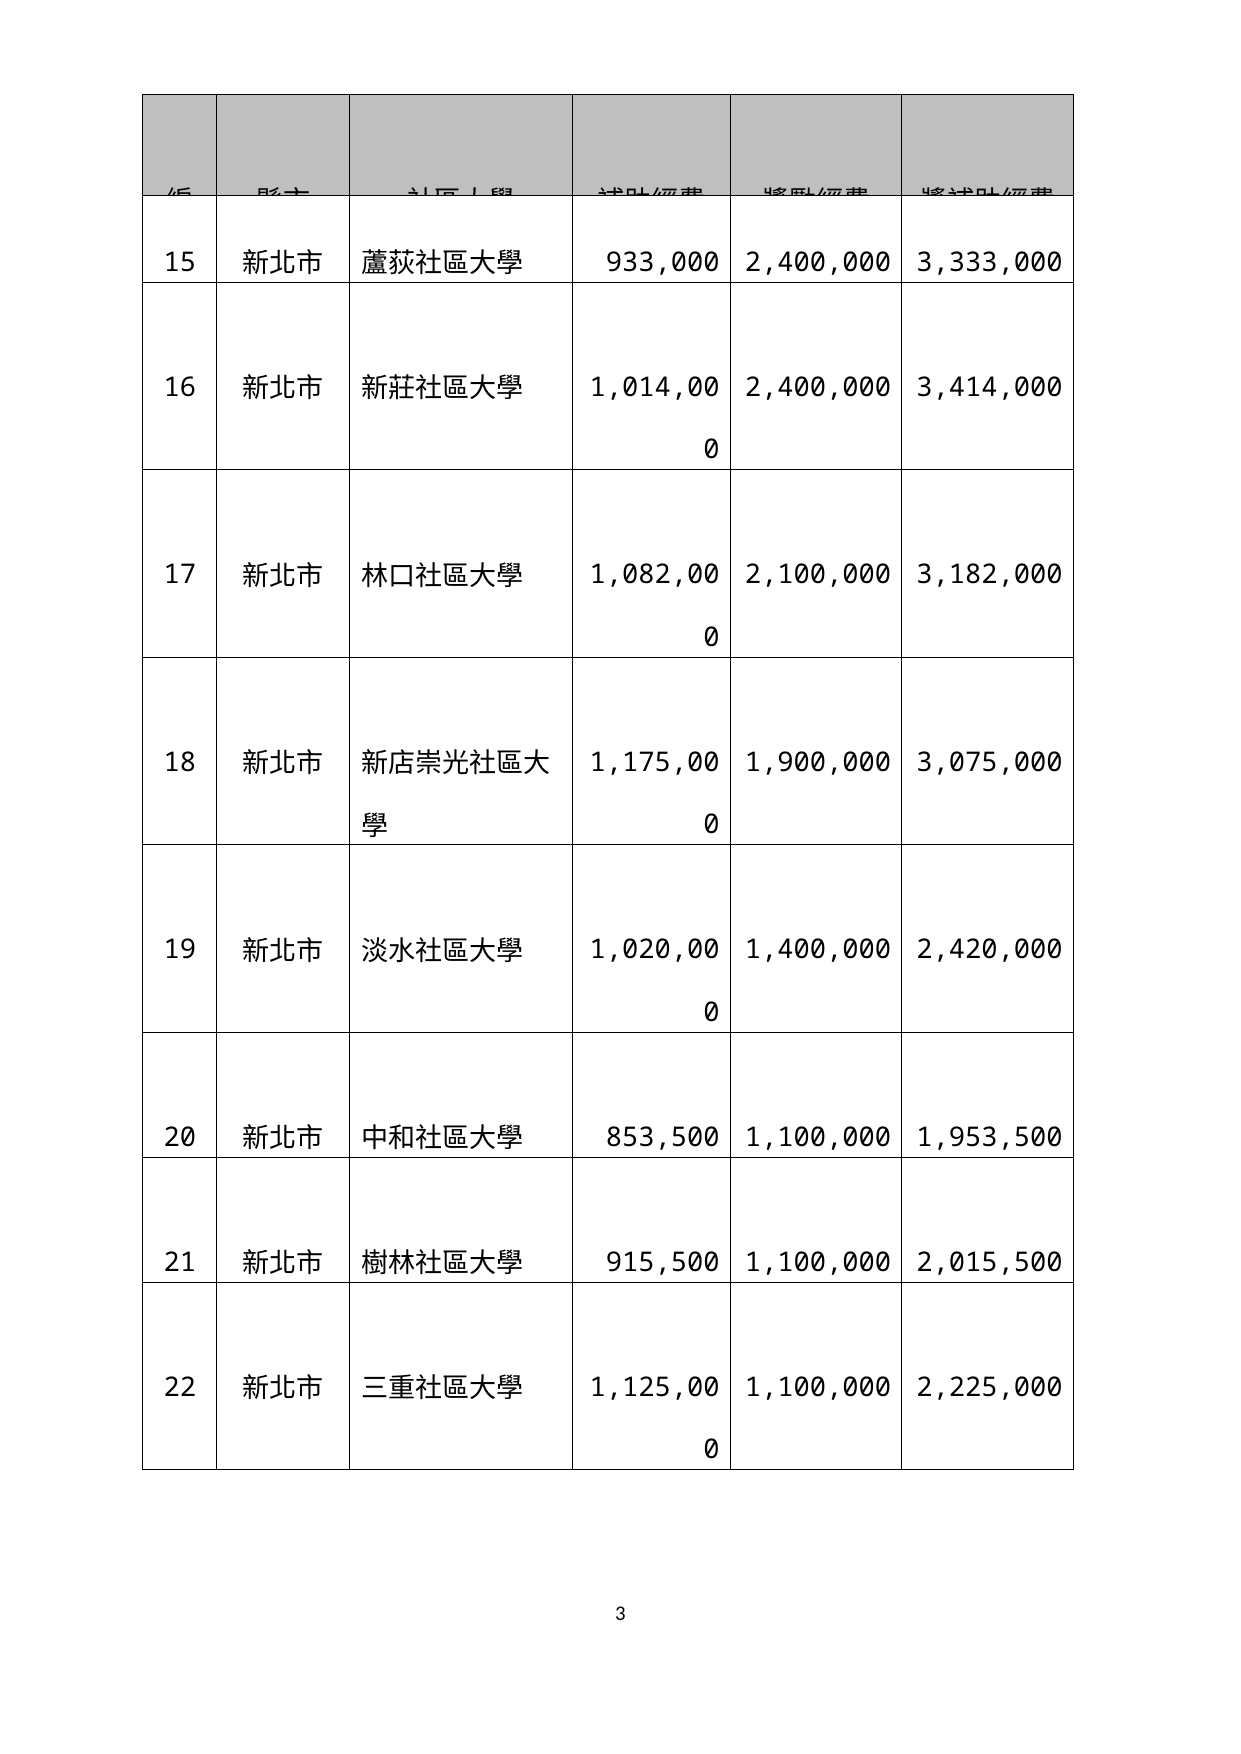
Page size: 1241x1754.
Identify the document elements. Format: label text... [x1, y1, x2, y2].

table_cell 1,400,000 [731, 845, 901, 1032]
table_cell 1,100,000 [731, 1283, 901, 1469]
table_cell 中和社區大學 [350, 1033, 572, 1157]
table_cell 3,075,000 [902, 658, 1073, 844]
table_cell 15 [143, 196, 216, 282]
table_cell 2,400,000 [731, 196, 901, 282]
table_cell 1,175,000 [573, 658, 730, 844]
table_cell 1,014,000 [573, 283, 730, 469]
table_cell 16 [143, 283, 216, 469]
table_cell 915,500 [573, 1158, 730, 1282]
table_cell 22 [143, 1283, 216, 1469]
table_cell 新北市 [217, 1283, 349, 1469]
table_cell 2,100,000 [731, 470, 901, 657]
table_cell 新北市 [217, 283, 349, 469]
table_cell 新北市 [217, 470, 349, 657]
table_cell 3,414,000 [902, 283, 1073, 469]
table_cell 1,020,000 [573, 845, 730, 1032]
table_cell 1,125,000 [573, 1283, 730, 1469]
table_cell 林口社區大學 [350, 470, 572, 657]
table_cell 新北市 [217, 1158, 349, 1282]
table_cell 新北市 [217, 1033, 349, 1157]
table_cell 新北市 [217, 845, 349, 1032]
table_cell 1,082,000 [573, 470, 730, 657]
table_cell 18 [143, 658, 216, 844]
table_cell 1,900,000 [731, 658, 901, 844]
table_cell 1,100,000 [731, 1158, 901, 1282]
table_cell 2,420,000 [902, 845, 1073, 1032]
table_cell 淡水社區大學 [350, 845, 572, 1032]
table_cell 蘆荻社區大學 [350, 196, 572, 282]
table_header [731, 95, 901, 195]
table_header [573, 95, 730, 195]
table_cell 三重社區大學 [350, 1283, 572, 1469]
table_cell 3,333,000 [902, 196, 1073, 282]
table_cell 19 [143, 845, 216, 1032]
table_cell 2,225,000 [902, 1283, 1073, 1469]
table_cell 21 [143, 1158, 216, 1282]
table_cell 1,100,000 [731, 1033, 901, 1157]
table_cell 新北市 [217, 196, 349, 282]
table_cell 1,953,500 [902, 1033, 1073, 1157]
table_cell 新北市 [217, 658, 349, 844]
table_cell 新莊社區大學 [350, 283, 572, 469]
table_cell 2,015,500 [902, 1158, 1073, 1282]
table_cell 853,500 [573, 1033, 730, 1157]
table_header [143, 95, 216, 195]
table_cell 3,182,000 [902, 470, 1073, 657]
table_cell 樹林社區大學 [350, 1158, 572, 1282]
table_header [902, 95, 1073, 195]
table_cell 933,000 [573, 196, 730, 282]
table_cell 20 [143, 1033, 216, 1157]
table_cell 新店崇光社區大學 [350, 658, 572, 844]
table_header [217, 95, 349, 195]
table_cell 2,400,000 [731, 283, 901, 469]
table_cell 17 [143, 470, 216, 657]
table_header [350, 95, 572, 195]
